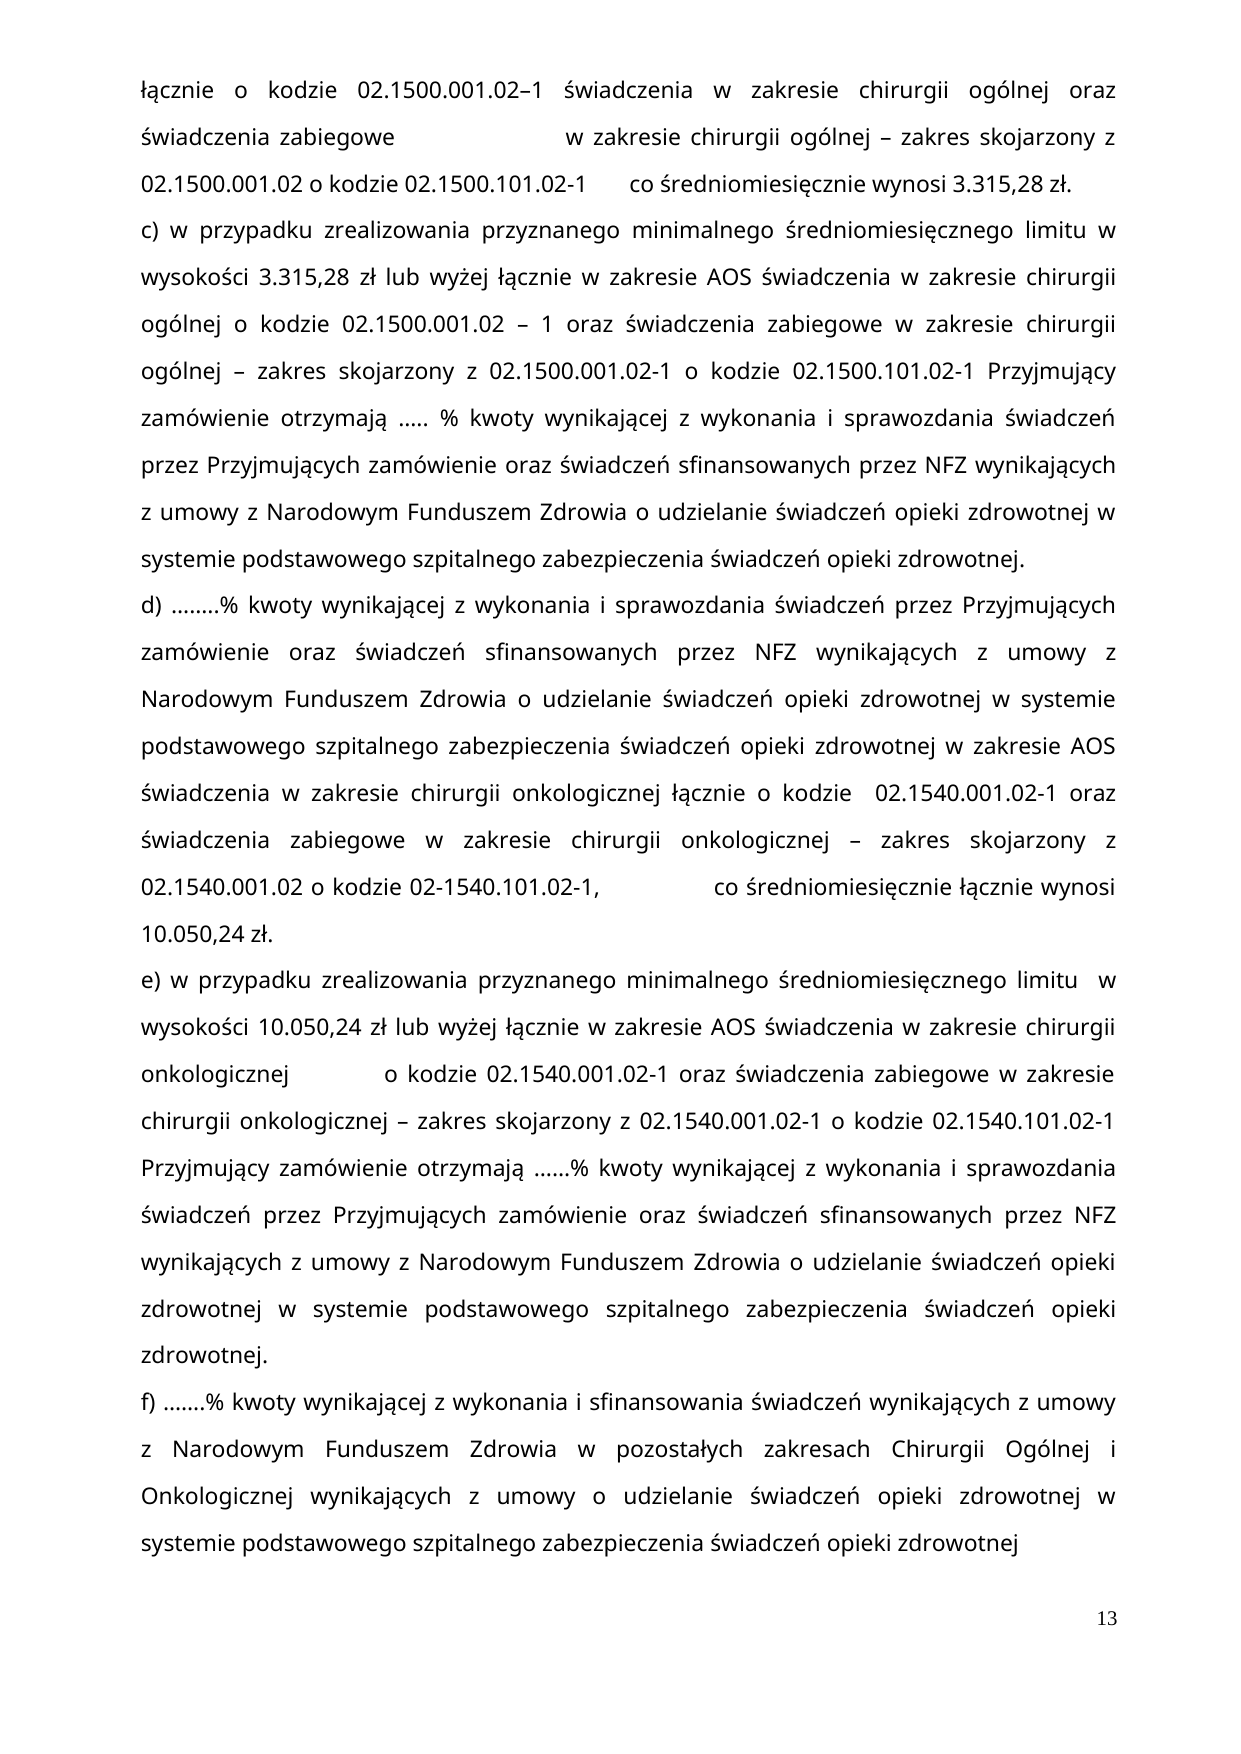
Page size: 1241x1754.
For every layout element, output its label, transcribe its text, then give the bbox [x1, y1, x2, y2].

text d) ……..% kwoty wynikającej z wykonania i sprawozdania świadczeń przez Przyjmujących zamówienie oraz świadczeń sfinansowanych przez NFZ wynikających z umowy z Narodowym Funduszem Zdrowia o udzielanie świadczeń opieki zdrowotnej w systemie podstawowego szpitalnego zabezpieczenia świadczeń opieki zdrowotnej w zakresie AOS świadczenia w zakresie chirurgii onkologicznej łącznie o kodzie 02.1540.001.02-1 oraz świadczenia zabiegowe w zakresie chirurgii onkologicznej – zakres skojarzony z 02.1540.001.02 o kodzie 02-1540.101.02-1, co średniomiesięcznie łącznie wynosi 10.050,24 zł. [141, 589, 1117, 949]
text e) w przypadku zrealizowania przyznanego minimalnego średniomiesięcznego limitu w wysokości 10.050,24 zł lub wyżej łącznie w zakresie AOS świadczenia w zakresie chirurgii onkologicznej o kodzie 02.1540.001.02-1 oraz świadczenia zabiegowe w zakresie chirurgii onkologicznej – zakres skojarzony z 02.1540.001.02-1 o kodzie 02.1540.101.02-1 Przyjmujący zamówienie otrzymają ……% kwoty wynikającej z wykonania i sprawozdania świadczeń przez Przyjmujących zamówienie oraz świadczeń sfinansowanych przez NFZ wynikających z umowy z Narodowym Funduszem Zdrowia o udzielanie świadczeń opieki zdrowotnej w systemie podstawowego szpitalnego zabezpieczenia świadczeń opieki zdrowotnej. [141, 964, 1117, 1371]
text łącznie o kodzie 02.1500.001.02–1 świadczenia w zakresie chirurgii ogólnej oraz świadczenia zabiegowe w zakresie chirurgii ogólnej – zakres skojarzony z 02.1500.001.02 o kodzie 02.1500.101.02-1 co średniomiesięcznie wynosi 3.315,28 zł. [141, 74, 1117, 199]
text f) …….% kwoty wynikającej z wykonania i sfinansowania świadczeń wynikających z umowy z Narodowym Funduszem Zdrowia w pozostałych zakresach Chirurgii Ogólnej i Onkologicznej wynikających z umowy o udzielanie świadczeń opieki zdrowotnej w systemie podstawowego szpitalnego zabezpieczenia świadczeń opieki zdrowotnej [141, 1386, 1117, 1558]
text c) w przypadku zrealizowania przyznanego minimalnego średniomiesięcznego limitu w wysokości 3.315,28 zł lub wyżej łącznie w zakresie AOS świadczenia w zakresie chirurgii ogólnej o kodzie 02.1500.001.02 – 1 oraz świadczenia zabiegowe w zakresie chirurgii ogólnej – zakres skojarzony z 02.1500.001.02-1 o kodzie 02.1500.101.02-1 Przyjmujący zamówienie otrzymają ….. % kwoty wynikającej z wykonania i sprawozdania świadczeń przez Przyjmujących zamówienie oraz świadczeń sfinansowanych przez NFZ wynikających z umowy z Narodowym Funduszem Zdrowia o udzielanie świadczeń opieki zdrowotnej w systemie podstawowego szpitalnego zabezpieczenia świadczeń opieki zdrowotnej. [141, 214, 1117, 574]
